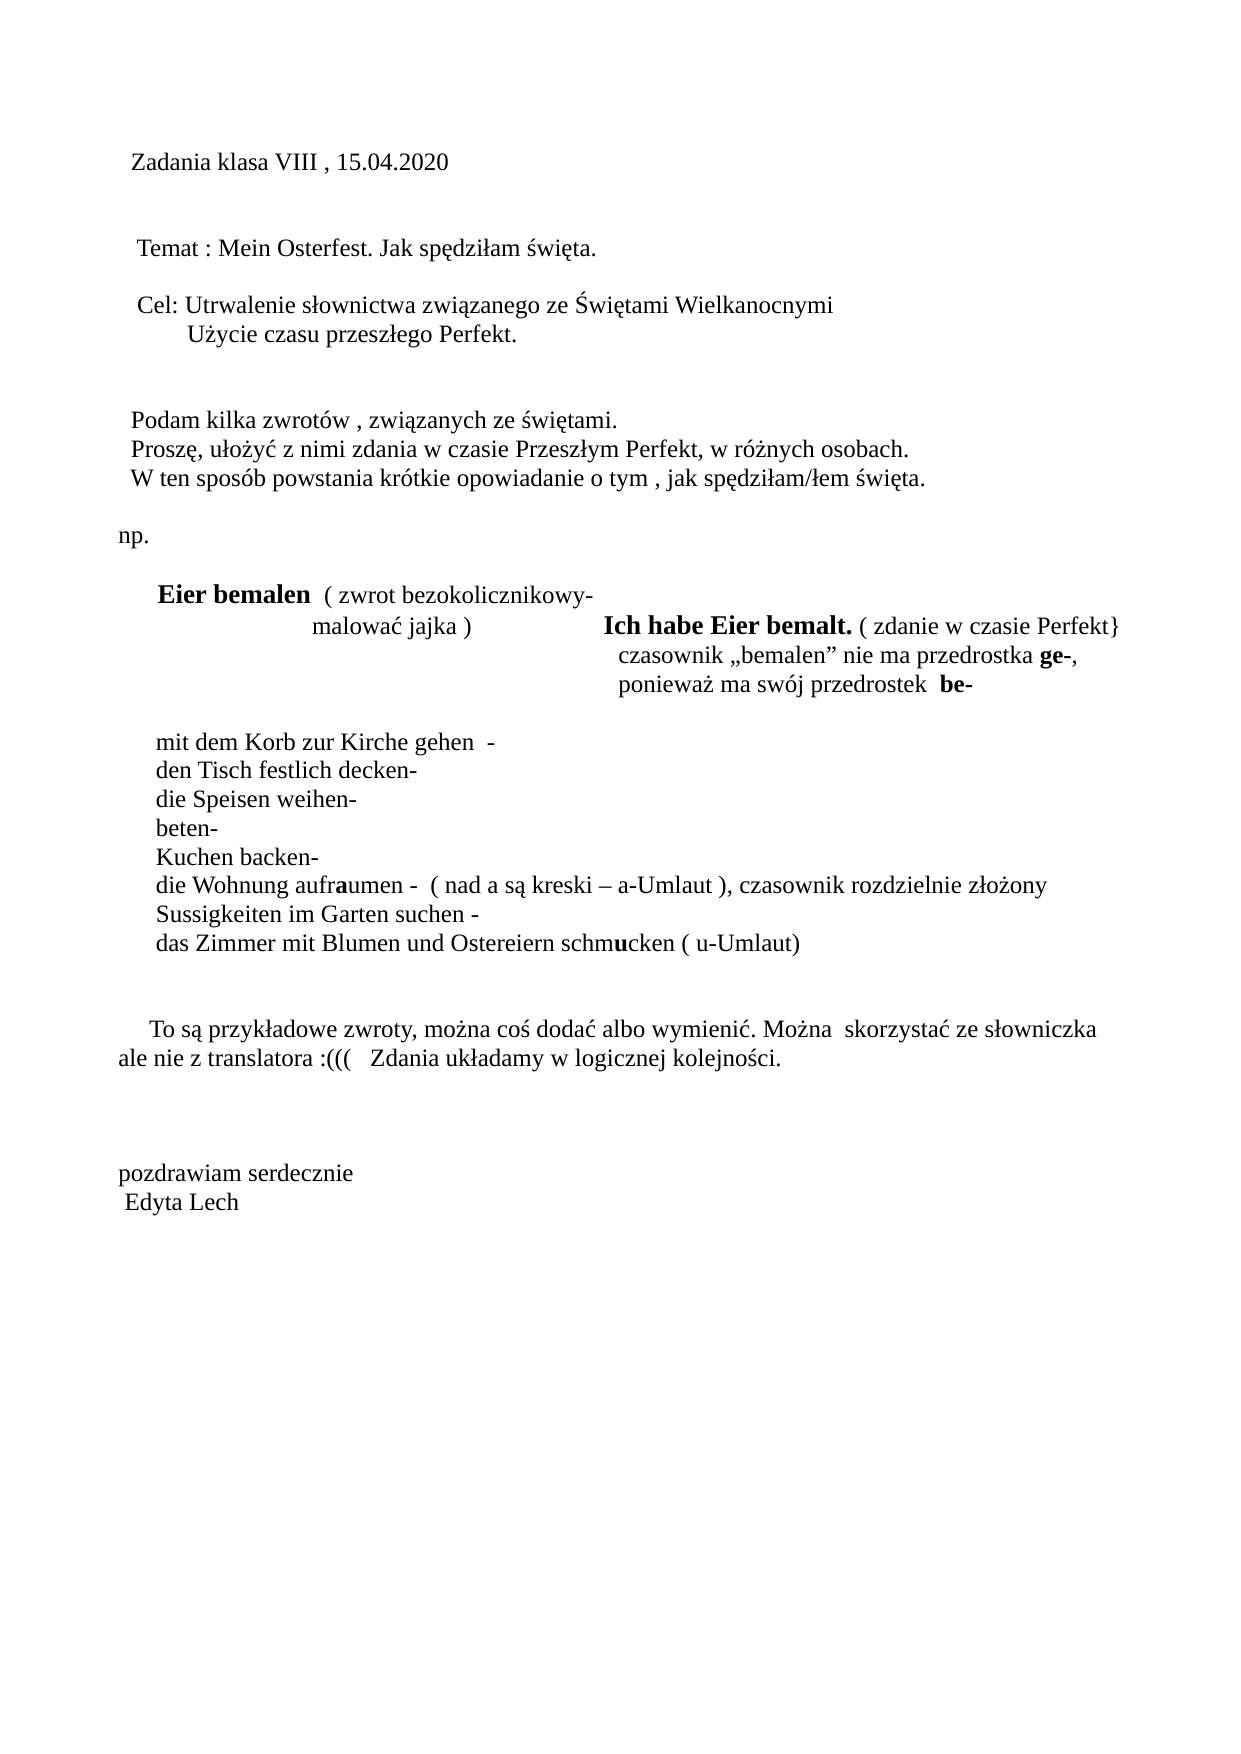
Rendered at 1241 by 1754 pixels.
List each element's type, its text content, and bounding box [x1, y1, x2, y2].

text To są przykładowe zwroty, można coś dodać albo wymienić. Można skorzystać ze słowniczka ale nie z translatora :((( Zdania układamy w logicznej kolejności. [118, 1014, 1122, 1072]
text Proszę, ułożyć z nimi zdania w czasie Przeszłym Perfekt, w różnych osobach. [118, 434, 1122, 463]
text Temat : Mein Osterfest. Jak spędziłam święta. [118, 233, 1122, 262]
text malować jajka ) Ich habe Eier bemalt. ( zdanie w czasie Perfekt} [118, 609, 1122, 640]
text die Speisen weihen- [118, 784, 1122, 813]
text np. [118, 521, 1122, 549]
text ponieważ ma swój przedrostek be- [118, 669, 1122, 698]
text das Zimmer mit Blumen und Ostereiern schmucken ( u-Umlaut) [118, 928, 1122, 957]
text die Wohnung aufraumen - ( nad a są kreski – a-Umlaut ), czasownik rozdzielnie złożony [118, 870, 1122, 899]
text den Tisch festlich decken- [118, 755, 1122, 784]
text Cel: Utrwalenie słownictwa związanego ze Świętami Wielkanocnymi [118, 291, 1122, 319]
text Kuchen backen- [118, 842, 1122, 870]
text W ten sposób powstania krótkie opowiadanie o tym , jak spędziłam/łem święta. [118, 463, 1122, 492]
text Eier bemalen ( zwrot bezokolicznikowy- [118, 578, 1122, 609]
text beten- [118, 813, 1122, 842]
text czasownik „bemalen” nie ma przedrostka ge-, [118, 640, 1122, 669]
text Podam kilka zwrotów , związanych ze świętami. [118, 406, 1122, 434]
text Użycie czasu przeszłego Perfekt. [118, 319, 1122, 348]
text Zadania klasa VIII , 15.04.2020 [118, 147, 1122, 176]
text Edyta Lech [118, 1187, 1122, 1215]
text pozdrawiam serdecznie [118, 1158, 1122, 1187]
text mit dem Korb zur Kirche gehen - [118, 727, 1122, 755]
text Sussigkeiten im Garten suchen - [118, 899, 1122, 928]
